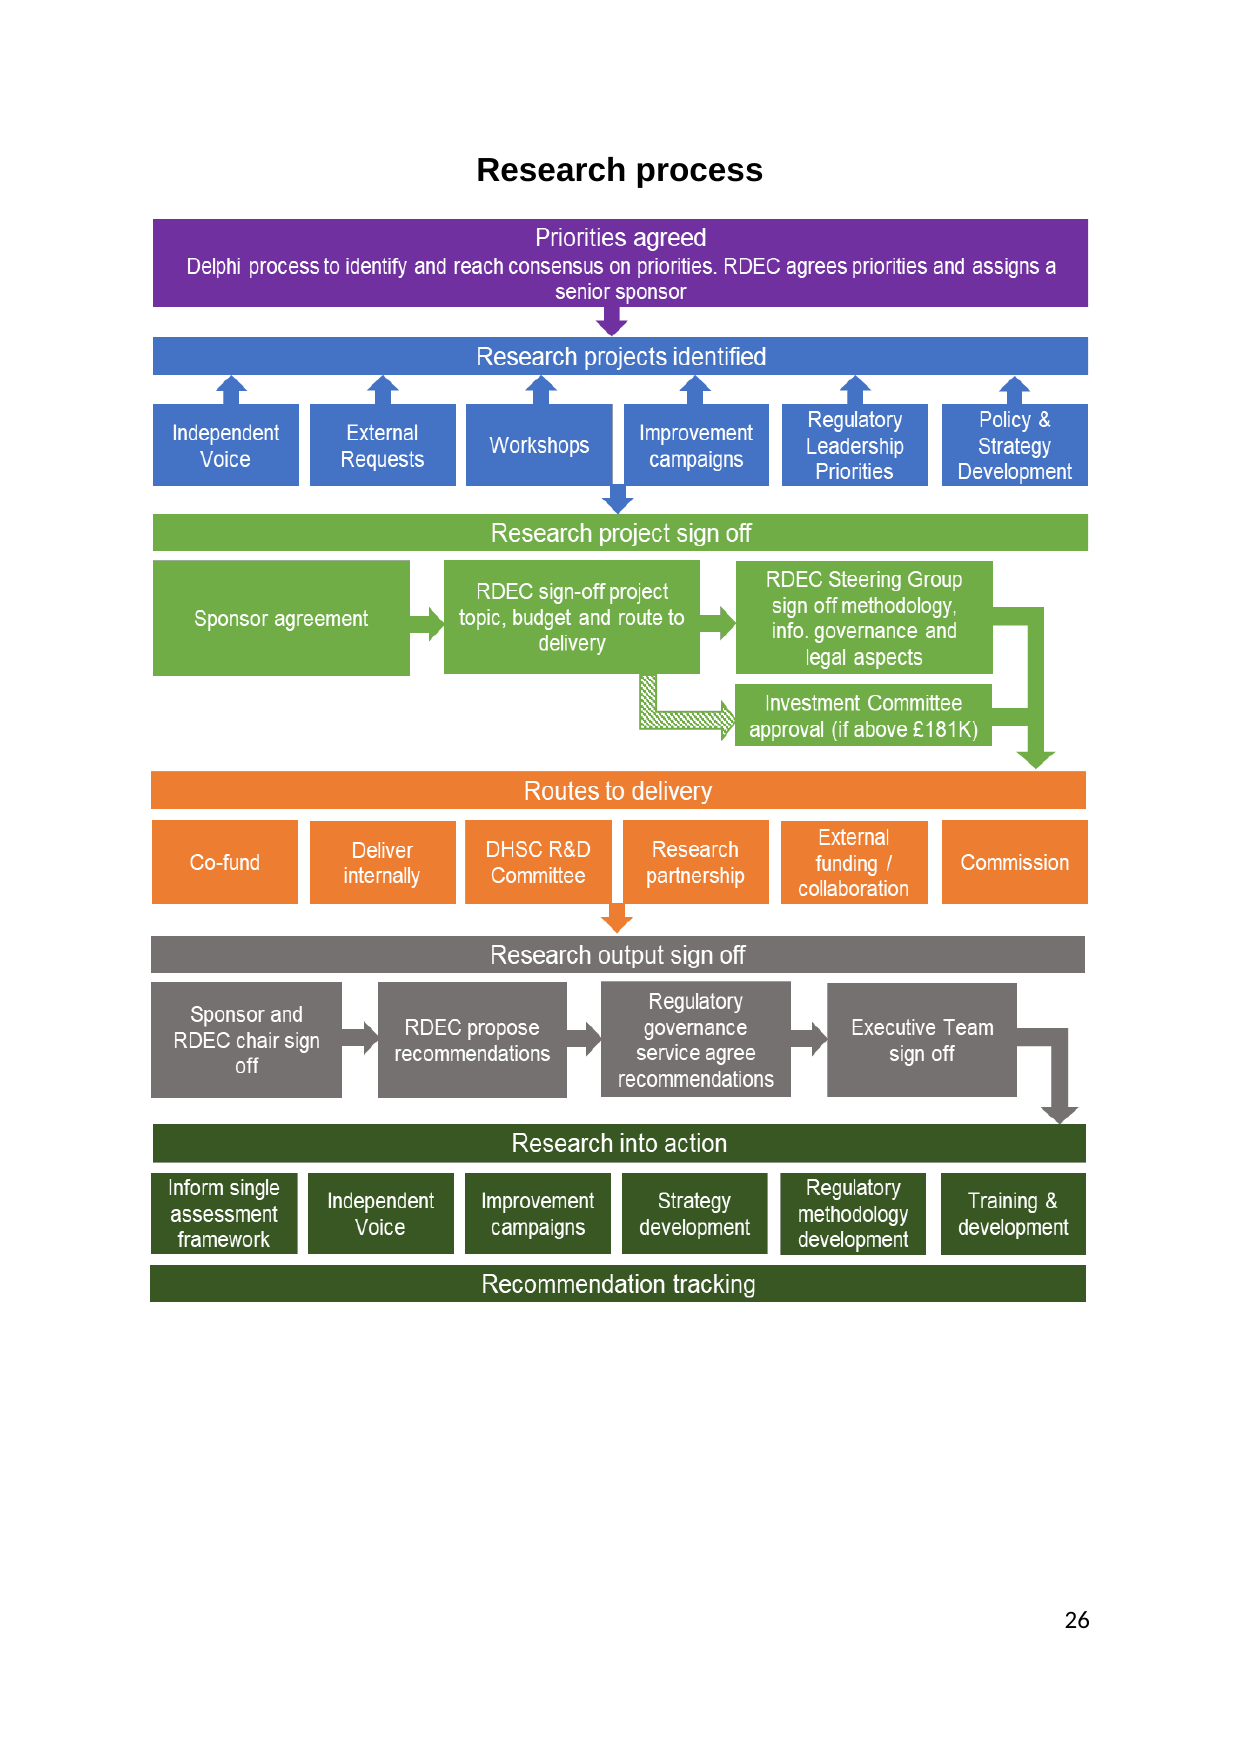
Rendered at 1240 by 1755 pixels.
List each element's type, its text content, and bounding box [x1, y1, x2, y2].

text Research process [150, 150, 1089, 188]
